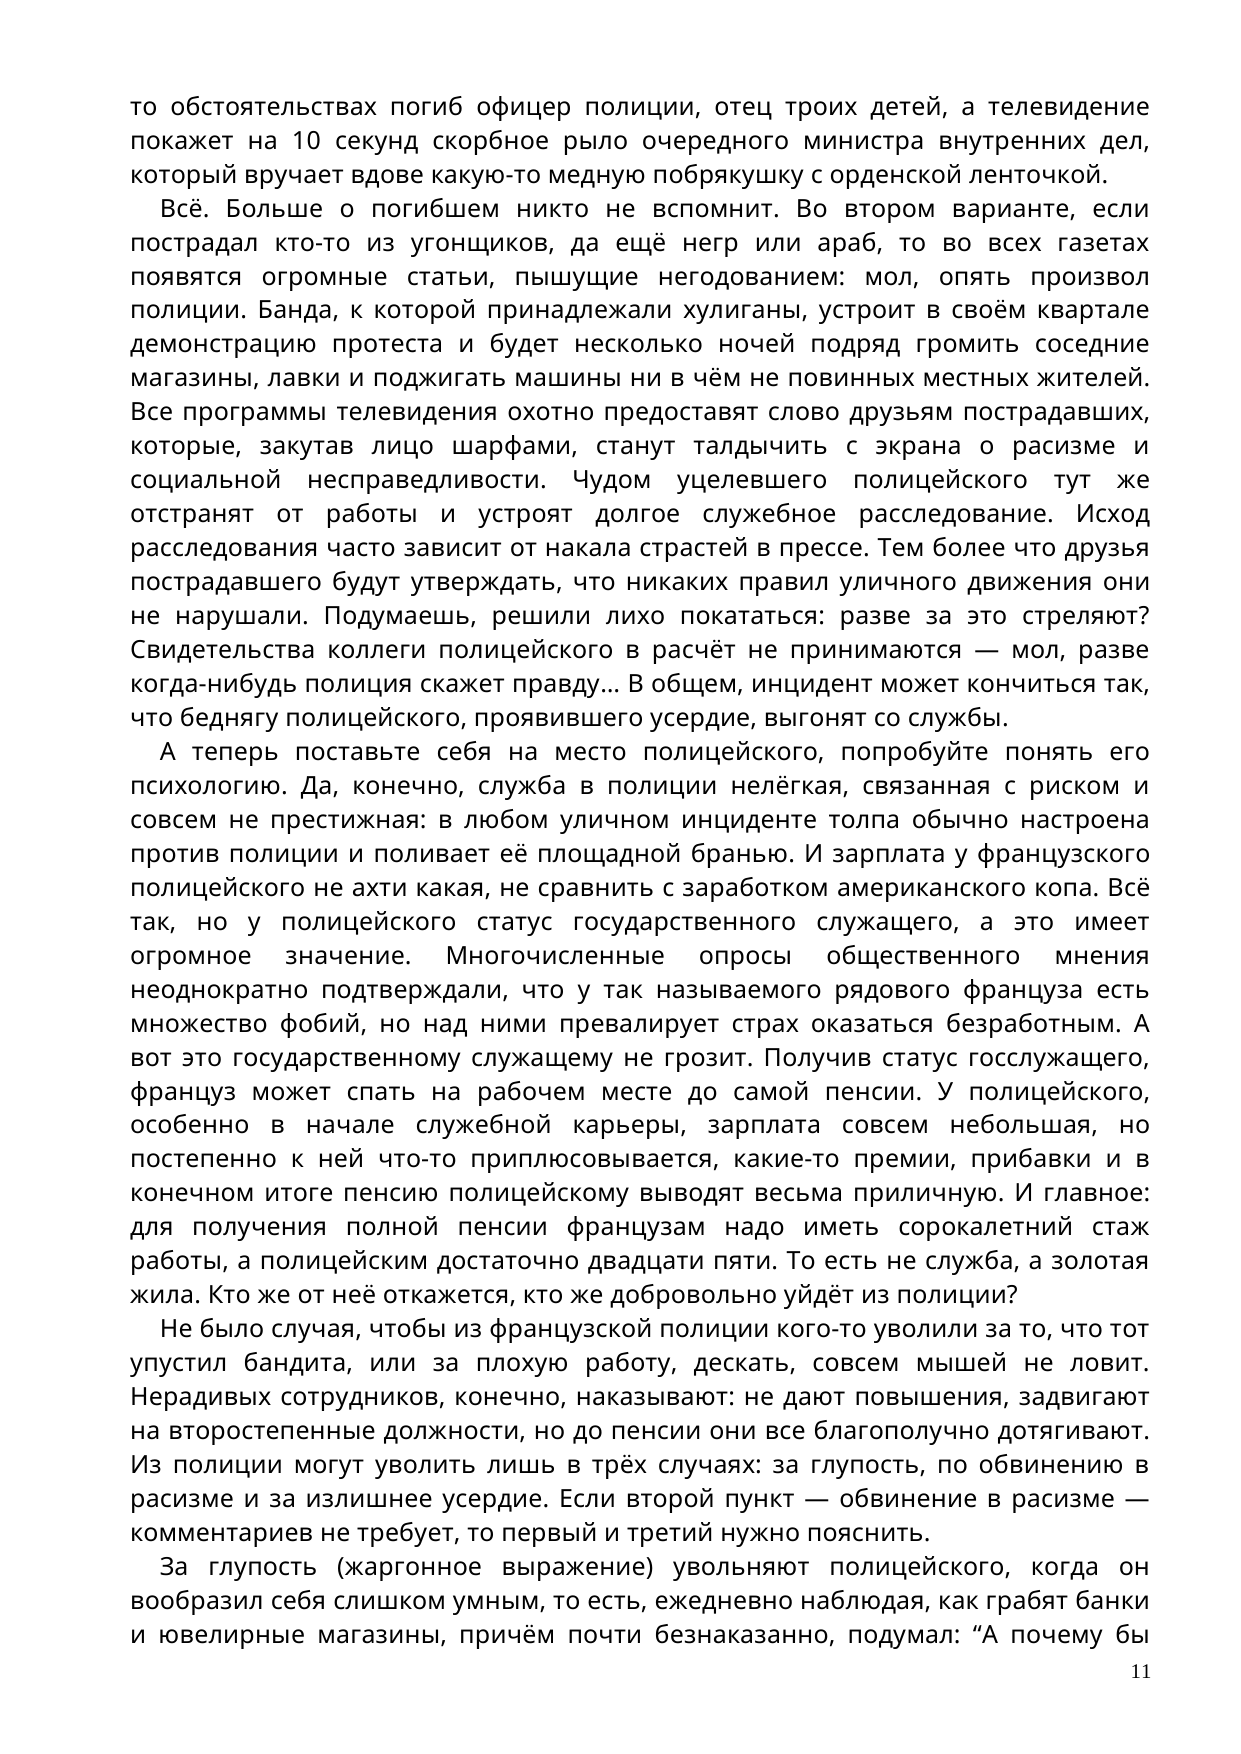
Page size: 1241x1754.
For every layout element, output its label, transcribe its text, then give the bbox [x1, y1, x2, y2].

text Не было случая, чтобы из французской полиции кого-то уволили за то, что тот упустил бандита, или за плохую работу, дескать, совсем мышей не ловит. Нерадивых сотрудников, конечно, наказывают: не дают повышения, задвигают на второстепенные должности, но до пенсии они все благополучно дотягивают. Из полиции могут уволить лишь в трёх случаях: за глупость, по обвинению в расизме и за излишнее усердие. Если второй пункт — обвинение в расизме — комментариев не требует, то первый и третий нужно пояснить. [130, 1311, 1152, 1549]
text то обстоятельствах погиб офицер полиции, отец троих детей, а телевидение покажет на 10 секунд скорбное рыло очередного министра внутренних дел, который вручает вдове какую-то медную побрякушку с орденской ленточкой. [130, 89, 1152, 191]
text А теперь поставьте себя на место полицейского, попробуйте понять его психологию. Да, конечно, служба в полиции нелёгкая, связанная с риском и совсем не престижная: в любом уличном инциденте толпа обычно настроена против полиции и поливает её площадной бранью. И зарплата у французского полицейского не ахти какая, не сравнить с заработком американского копа. Всё так, но у полицейского статус государственного служащего, а это имеет огромное значение. Многочисленные опросы общественного мнения неоднократно подтверждали, что у так называемого рядового француза есть множество фобий, но над ними превалирует страх оказаться безработным. А вот это государственному служащему не грозит. Получив статус госслужащего, француз может спать на рабочем месте до самой пенсии. У полицейского, особенно в начале служебной карьеры, зарплата совсем небольшая, но постепенно к ней что-то приплюсовывается, какие-то премии, прибавки и в конечном итоге пенсию полицейскому выводят весьма приличную. И главное: для получения полной пенсии французам надо иметь сорокалетний стаж работы, а полицейским достаточно двадцати пяти. То есть не служба, а золотая жила. Кто же от неё откажется, кто же добровольно уйдёт из полиции? [130, 734, 1152, 1311]
text За глупость (жаргонное выражение) увольняют полицейского, когда он вообразил себя слишком умным, то есть, ежедневно наблюдая, как грабят банки и ювелирные магазины, причём почти безнаказанно, подумал: “А почему бы [130, 1549, 1152, 1651]
text Всё. Больше о погибшем никто не вспомнит. Во втором варианте, если пострадал кто-то из угонщиков, да ещё негр или араб, то во всех газетах появятся огромные статьи, пышущие негодованием: мол, опять произвол полиции. Банда, к которой принадлежали хулиганы, устроит в своём квартале демонстрацию протеста и будет несколько ночей подряд громить соседние магазины, лавки и поджигать машины ни в чём не повинных местных жителей. Все программы телевидения охотно предоставят слово друзьям пострадавших, которые, закутав лицо шарфами, станут талдычить с экрана о расизме и социальной несправедливости. Чудом уцелевшего полицейского тут же отстранят от работы и устроят долгое служебное расследование. Исход расследования часто зависит от накала страстей в прессе. Тем более что друзья пострадавшего будут утверждать, что никаких правил уличного движения они не нарушали. Подумаешь, решили лихо покататься: разве за это стреляют? Свидетельства коллеги полицейского в расчёт не принимаются — мол, разве когда-нибудь полиция скажет правду… В общем, инцидент может кончиться так, что беднягу полицейского, проявившего усердие, выгонят со службы. [130, 191, 1152, 734]
